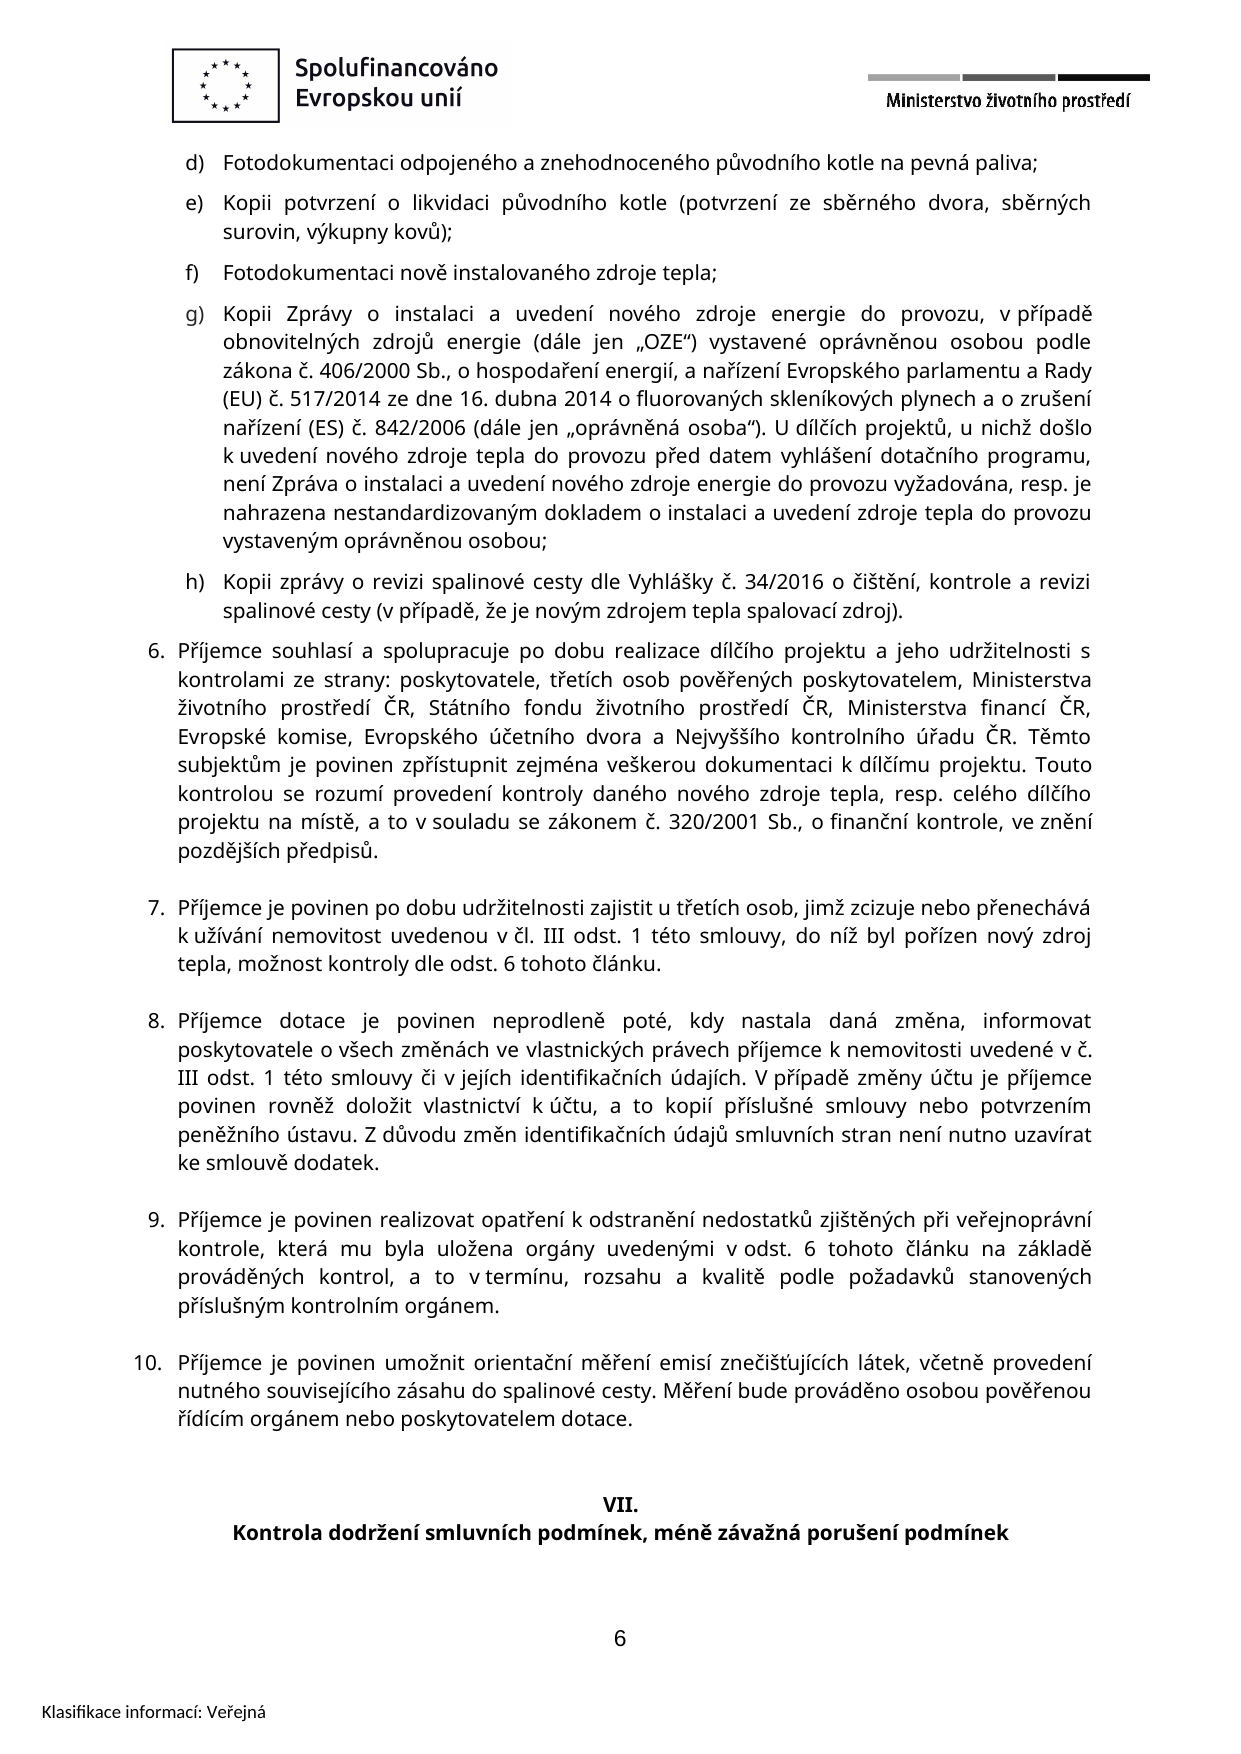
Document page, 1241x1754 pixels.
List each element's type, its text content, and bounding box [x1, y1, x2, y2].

list Příjemce dotace je povinen neprodleně poté, kdy nastala daná změna, informovat poskytovatele o všech změnách ve vlastnických právech příjemce k nemovitosti uvedené v č. III odst. 1 této smlouvy či v jejích identifikačních údajích. V případě změny účtu je příjemce povinen rovněž doložit vlastnictví k účtu, a to kopií příslušné smlouvy nebo potvrzením peněžního ústavu. Z důvodu změn identifikačních údajů smluvních stran není nutno uzavírat ke smlouvě dodatek. [148, 1006, 1093, 1177]
list Kopii potvrzení o likvidaci původního kotle (potvrzení ze sběrného dvora, sběrných surovin, výkupny kovů); [185, 188, 1093, 245]
picture [166, 39, 511, 130]
list Kopii Zprávy o instalaci a uvedení nového zdroje energie do provozu, v případě obnovitelných zdrojů energie (dále jen „OZE“) vystavené oprávněnou osobou podle zákona č. 406/2000 Sb., o hospodaření energií, a nařízení Evropského parlamentu a Rady (EU) č. 517/2014 ze dne 16. dubna 2014 o fluorovaných skleníkových plynech a o zrušení nařízení (ES) č. 842/2006 (dále jen „oprávněná osoba“). U dílčích projektů, u nichž došlo k uvedení nového zdroje tepla do provozu před datem vyhlášení dotačního programu, není Zpráva o instalaci a uvedení nového zdroje energie do provozu vyžadována, resp. je nahrazena nestandardizovaným dokladem o instalaci a uvedení zdroje tepla do provozu vystaveným oprávněnou osobou; [185, 299, 1093, 555]
list Příjemce je povinen realizovat opatření k odstranění nedostatků zjištěných při veřejnoprávní kontrole, která mu byla uložena orgány uvedenými v odst. 6 tohoto článku na základě prováděných kontrol, a to v termínu, rozsahu a kvalitě podle požadavků stanovených příslušným kontrolním orgánem. [148, 1205, 1093, 1319]
picture [840, 38, 1177, 147]
list Příjemce je povinen umožnit orientační měření emisí znečišťujících látek, včetně provedení nutného souvisejícího zásahu do spalinové cesty. Měření bude prováděno osobou pověřenou řídícím orgánem nebo poskytovatelem dotace. [133, 1348, 1093, 1433]
list Fotodokumentaci nově instalovaného zdroje tepla; [185, 258, 1093, 286]
text VII. [149, 1490, 1093, 1518]
list Příjemce je povinen po dobu udržitelnosti zajistit u třetích osob, jimž zcizuje nebo přenechává k užívání nemovitost uvedenou v čl. III odst. 1 této smlouvy, do níž byl pořízen nový zdroj tepla, možnost kontroly dle odst. 6 tohoto článku. [148, 893, 1093, 978]
list Kopii zprávy o revizi spalinové cesty dle Vyhlášky č. 34/2016 o čištění, kontrole a revizi spalinové cesty (v případě, že je novým zdrojem tepla spalovací zdroj). [185, 567, 1093, 624]
list Příjemce souhlasí a spolupracuje po dobu realizace dílčího projektu a jeho udržitelnosti s kontrolami ze strany: poskytovatele, třetích osob pověřených poskytovatelem, Ministerstva životního prostředí ČR, Státního fondu životního prostředí ČR, Ministerstva financí ČR, Evropské komise, Evropského účetního dvora a Nejvyššího kontrolního úřadu ČR. Těmto subjektům je povinen zpřístupnit zejména veškerou dokumentaci k dílčímu projektu. Touto kontrolou se rozumí provedení kontroly daného nového zdroje tepla, resp. celého dílčího projektu na místě, a to v souladu se zákonem č. 320/2001 Sb., o finanční kontrole, ve znění pozdějších předpisů. [148, 637, 1093, 864]
list Fotodokumentaci odpojeného a znehodnoceného původního kotle na pevná paliva; [185, 148, 1093, 176]
text Kontrola dodržení smluvních podmínek, méně závažná porušení podmínek [149, 1518, 1093, 1547]
